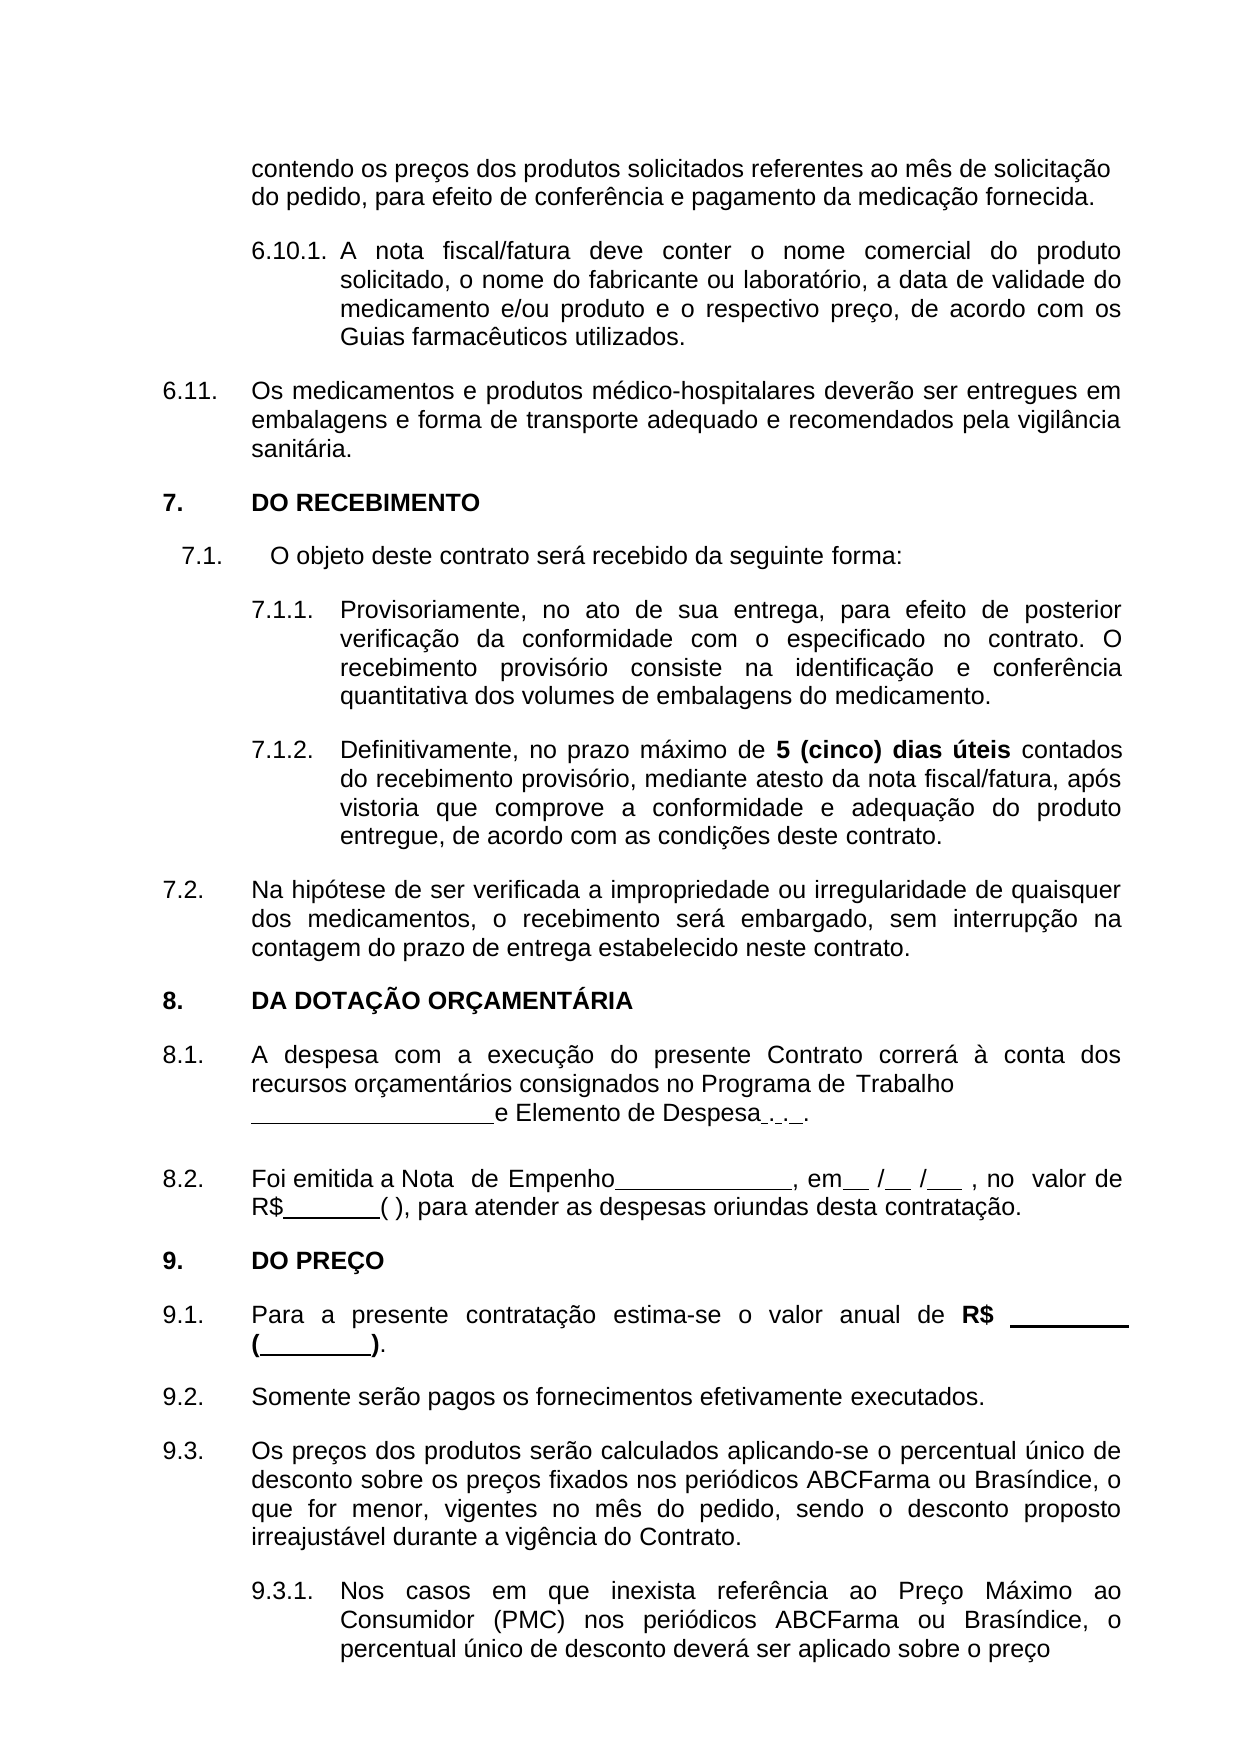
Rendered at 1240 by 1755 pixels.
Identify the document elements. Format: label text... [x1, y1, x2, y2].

list A despesa com a execução do presente Contrato correrá à conta dos recursos orçamentários consignados no Programa de Trabalho [162, 1040, 1123, 1097]
list Os medicamentos e produtos médico-hospitalares deverão ser entregues em embalagens e forma de transporte adequado e recomendados pela vigilância sanitária. [162, 376, 1123, 462]
list O objeto deste contrato será recebido da seguinte forma: [181, 541, 1152, 570]
list A nota fiscal/fatura deve conter o nome comercial do produto solicitado, o nome do fabricante ou laboratório, a data de validade do medicamento e/ou produto e o respectivo preço, de acordo com os Guias farmacêuticos utilizados. [251, 236, 1123, 351]
text e Elemento de Despesa . . . [251, 1097, 1152, 1126]
list Para a presente contratação estima-se o valor anual de R$ ( ). [162, 1300, 1129, 1357]
subtitle DO PREÇO [162, 1246, 1152, 1275]
list Definitivamente, no prazo máximo de 5 (cinco) dias úteis contados do recebimento provisório, mediante atesto da nota fiscal/fatura, após vistoria que comprove a conformidade e adequação do produto entregue, de acordo com as condições deste contrato. [251, 735, 1123, 850]
list Foi emitida a Nota de Empenho , em / / , no valor de R$ ( ), para atender as despesas oriundas desta contratação. [162, 1164, 1123, 1221]
text contendo os preços dos produtos solicitados referentes ao mês de solicitação do pedido, para efeito de conferência e pagamento da medicação fornecida. [251, 154, 1137, 211]
list Somente serão pagos os fornecimentos efetivamente executados. [162, 1382, 1152, 1411]
subtitle DO RECEBIMENTO [162, 487, 1152, 516]
list Os preços dos produtos serão calculados aplicando-se o percentual único de desconto sobre os preços fixados nos periódicos ABCFarma ou Brasíndice, o que for menor, vigentes no mês do pedido, sendo o desconto proposto irreajustável durante a vigência do Contrato. [162, 1436, 1123, 1551]
list Na hipótese de ser verificada a impropriedade ou irregularidade de quaisquer dos medicamentos, o recebimento será embargado, sem interrupção na contagem do prazo de entrega estabelecido neste contrato. [162, 875, 1123, 961]
list Provisoriamente, no ato de sua entrega, para efeito de posterior verificação da conformidade com o especificado no contrato. O recebimento provisório consiste na identificação e conferência quantitativa dos volumes de embalagens do medicamento. [251, 595, 1123, 710]
list Nos casos em que inexista referência ao Preço Máximo ao Consumidor (PMC) nos periódicos ABCFarma ou Brasíndice, o percentual único de desconto deverá ser aplicado sobre o preço [251, 1576, 1123, 1662]
subtitle DA DOTAÇÃO ORÇAMENTÁRIA [162, 986, 1152, 1015]
